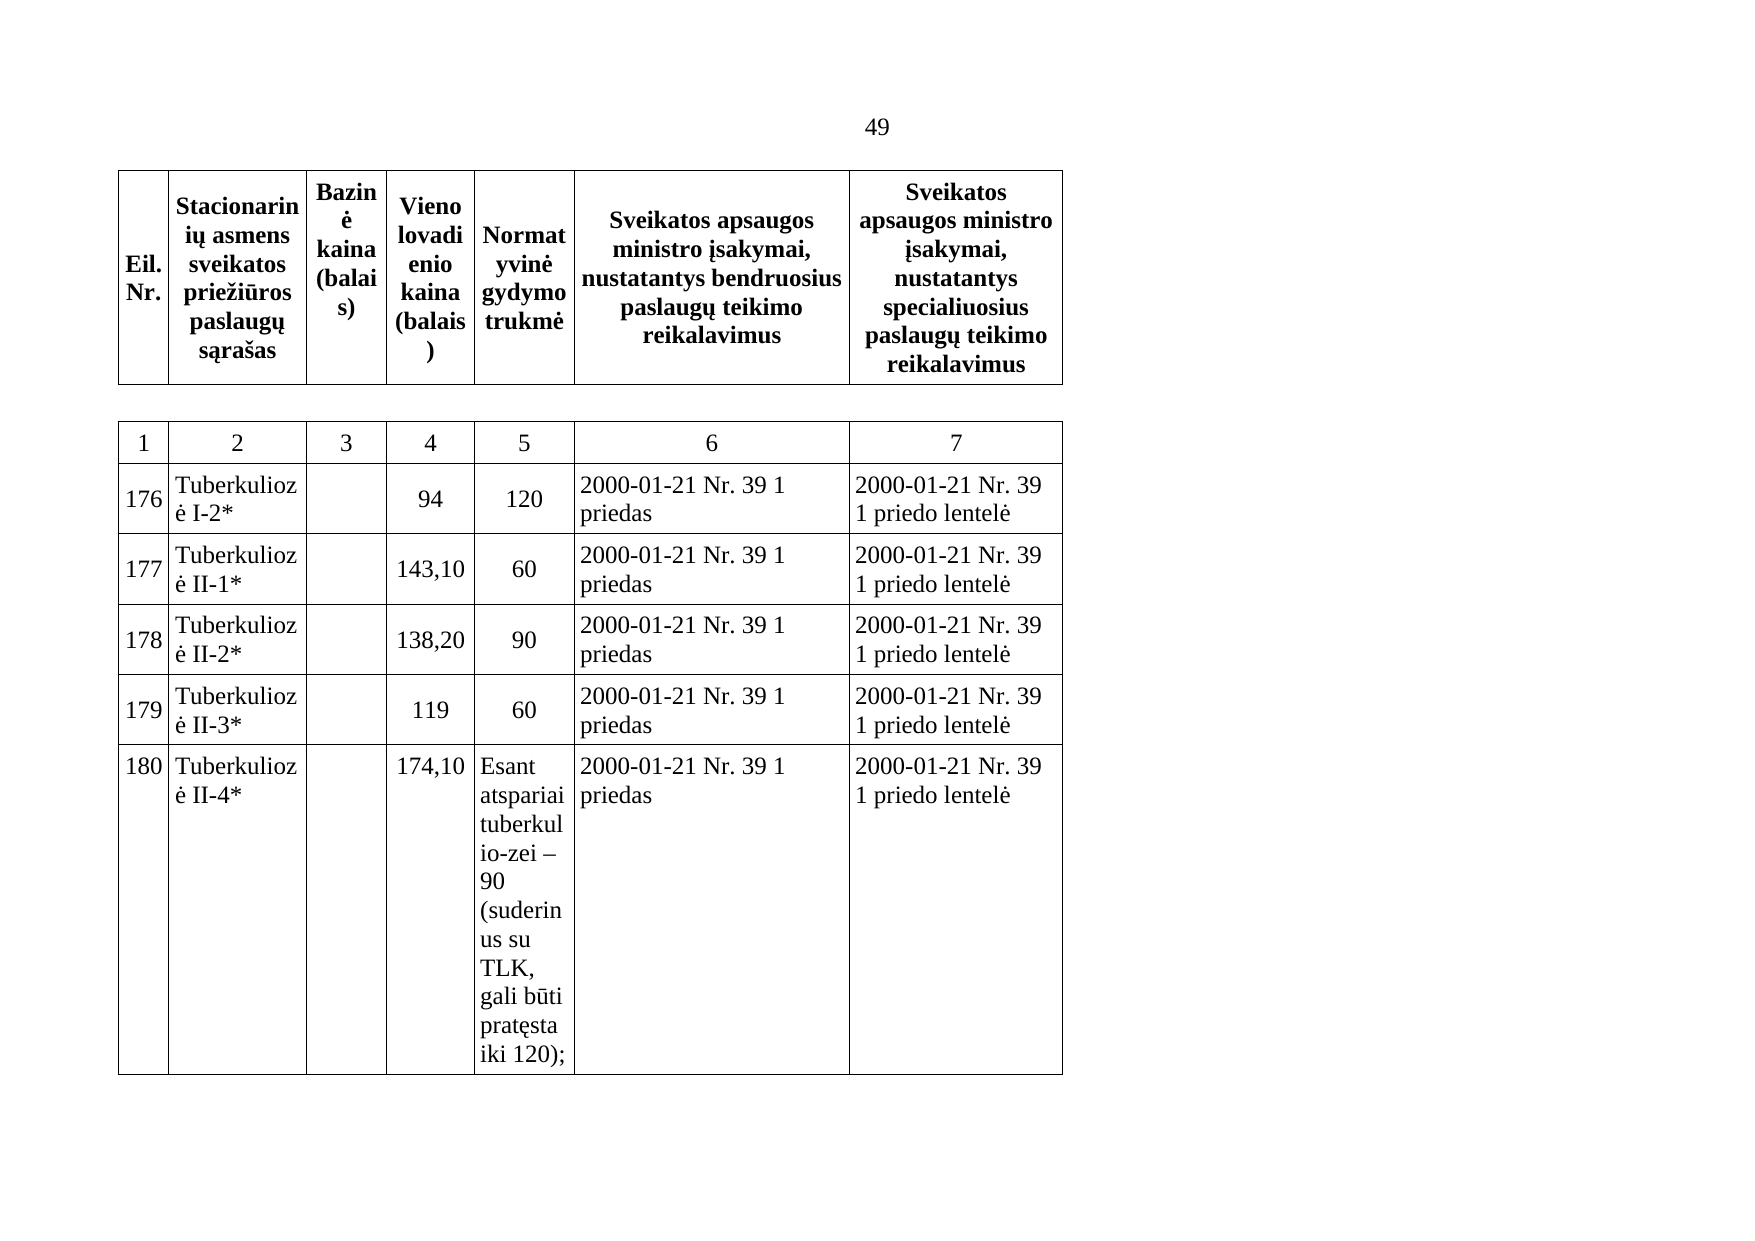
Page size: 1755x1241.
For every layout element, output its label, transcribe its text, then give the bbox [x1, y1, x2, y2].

table_cell 2000-01-21 Nr. 39 1 priedas [575, 745, 849, 1073]
table_cell 94 [387, 464, 474, 533]
table_cell Tuberkuliozė II-2* [169, 605, 306, 674]
table_cell 138,20 [387, 605, 474, 674]
table_header Stacionarinių asmens sveikatos priežiūros paslaugų sąrašas [169, 171, 306, 384]
table_cell Tuberkuliozė II-1* [169, 534, 306, 603]
table_cell 119 [387, 675, 474, 744]
table_cell 5 [475, 422, 574, 463]
table_cell [169, 385, 306, 421]
table_cell 2000-01-21 Nr. 39 1 priedo lentelė [850, 745, 1062, 1073]
table_cell 2000-01-21 Nr. 39 1 priedo lentelė [850, 534, 1062, 603]
table_header Bazinė kaina (balais) [307, 171, 386, 384]
table_cell 180 [119, 745, 168, 1073]
table_cell [118, 385, 169, 421]
table_cell [574, 385, 849, 421]
table_header Vieno lovadienio kaina (balais) [387, 171, 474, 384]
table_cell 177 [119, 534, 168, 603]
table_cell Tuberkuliozė I-2* [169, 464, 306, 533]
table_cell 2000-01-21 Nr. 39 1 priedo lentelė [850, 675, 1062, 744]
table_cell [307, 605, 386, 674]
table_cell 2 [169, 422, 306, 463]
table_cell 2000-01-21 Nr. 39 1 priedas [575, 675, 849, 744]
table_header Sveikatos apsaugos ministro įsakymai, nustatantys bendruosius paslaugų teikimo reikalavimus [575, 171, 849, 384]
table_cell 60 [475, 675, 574, 744]
table_cell 174,10 [387, 745, 474, 1073]
table_cell 3 [307, 422, 386, 463]
table_cell 7 [850, 422, 1062, 463]
table_header Eil. Nr. [119, 171, 168, 384]
table_cell 179 [119, 675, 168, 744]
table_cell 178 [119, 605, 168, 674]
table_cell 120 [475, 464, 574, 533]
table_cell 90 [475, 605, 574, 674]
table_cell Tuberkuliozė II-3* [169, 675, 306, 744]
table_cell 2000-01-21 Nr. 39 1 priedas [575, 605, 849, 674]
table_cell 4 [387, 422, 474, 463]
table_cell Esant atspariai tuberkulio-zei – 90 (suderinus su TLK, gali būti pratęsta iki 120); [475, 745, 574, 1073]
table_cell 1 [119, 422, 168, 463]
table_cell 6 [575, 422, 849, 463]
table_cell 143,10 [387, 534, 474, 603]
table_header Sveikatos apsaugos ministro įsakymai, nustatantys specialiuosius paslaugų teikimo reikalavimus [850, 171, 1062, 384]
table_cell [307, 534, 386, 603]
table_cell 2000-01-21 Nr. 39 1 priedas [575, 534, 849, 603]
table_cell 2000-01-21 Nr. 39 1 priedo lentelė [850, 605, 1062, 674]
table_cell 2000-01-21 Nr. 39 1 priedo lentelė [850, 464, 1062, 533]
table_cell [307, 745, 386, 1073]
table_header Normatyvinė gydymo trukmė [475, 171, 574, 384]
table_cell 2000-01-21 Nr. 39 1 priedas [575, 464, 849, 533]
table_cell [474, 385, 574, 421]
table_cell Tuberkuliozė II-4* [169, 745, 306, 1073]
table_cell [307, 464, 386, 533]
table_cell [306, 385, 387, 421]
table_cell 60 [475, 534, 574, 603]
table_cell 176 [119, 464, 168, 533]
table_cell [849, 385, 1063, 421]
table_cell [307, 675, 386, 744]
table_cell [387, 385, 474, 421]
